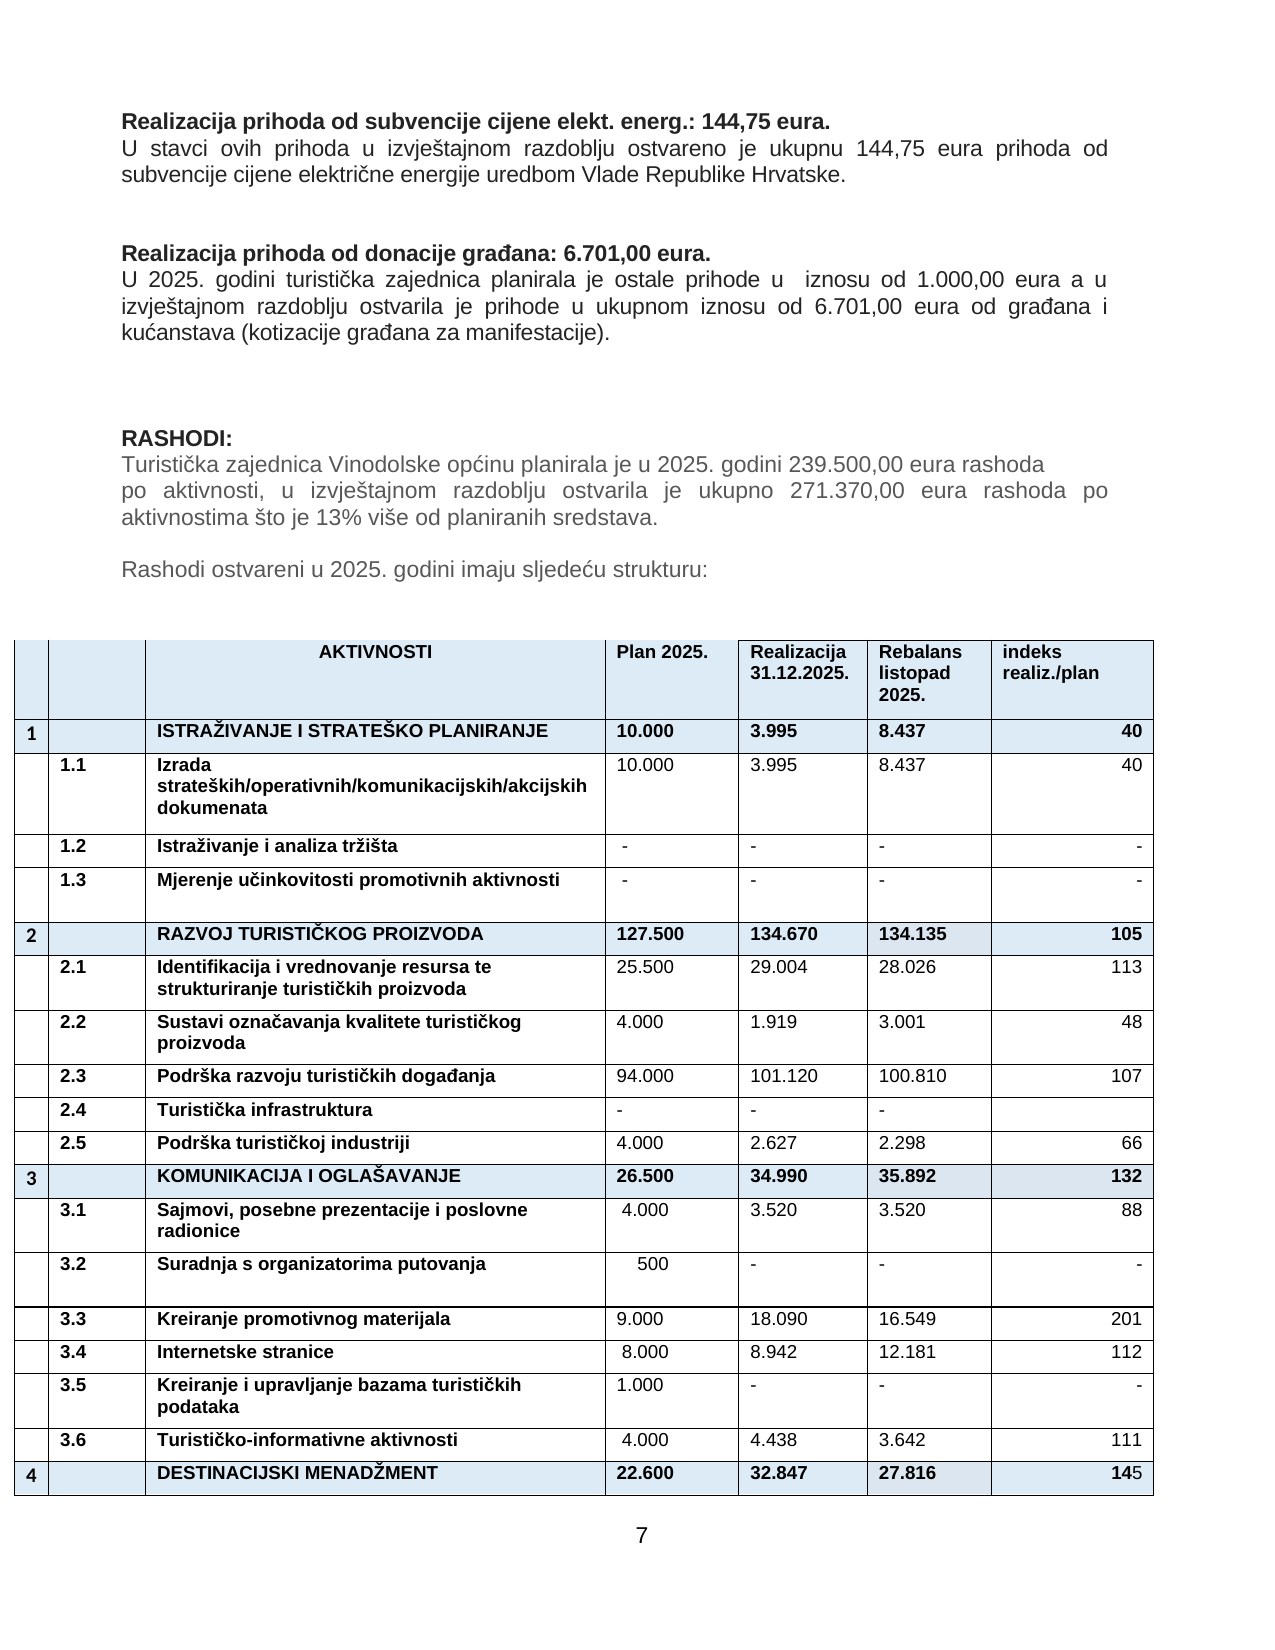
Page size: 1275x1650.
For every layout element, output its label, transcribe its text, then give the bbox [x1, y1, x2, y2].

table_cell Turističko-informativne aktivnosti [146, 1429, 605, 1461]
table_cell 1.1 [49, 754, 145, 834]
table_cell 201 [992, 1308, 1153, 1340]
table_cell 9.000 [606, 1308, 738, 1340]
table_cell Kreiranje i upravljanje bazama turističkih podataka [146, 1374, 605, 1428]
table_cell 34.990 [739, 1165, 867, 1198]
table_cell 111 [992, 1429, 1153, 1461]
table_cell 4.000 [606, 1199, 738, 1252]
table_cell 2.298 [868, 1132, 991, 1164]
table_cell - [739, 835, 867, 867]
table_cell [15, 956, 48, 1009]
table_cell [15, 754, 48, 834]
table_cell [49, 1462, 145, 1494]
table_cell 27.816 [868, 1462, 991, 1494]
table_cell - [868, 1253, 991, 1306]
table_cell Turistička infrastruktura [146, 1098, 605, 1131]
table_cell 2.627 [739, 1132, 867, 1164]
table_cell [15, 1308, 48, 1340]
table_cell 35.892 [868, 1165, 991, 1198]
table_cell Mjerenje učinkovitosti promotivnih aktivnosti [146, 868, 605, 922]
table_cell 3.6 [49, 1429, 145, 1461]
table_cell 22.600 [606, 1462, 738, 1494]
table_cell [49, 1165, 145, 1198]
table_cell 3.1 [49, 1199, 145, 1252]
text U stavci ovih prihoda u izvještajnom razdoblju ostvareno je ukupnu 144,75 eura prihoda od subvencije cijene električne energije uredbom Vlade Republike Hrvatske. [121, 135, 1109, 187]
table_cell [992, 1098, 1153, 1131]
table_cell 66 [992, 1132, 1153, 1164]
table_cell - [739, 1098, 867, 1131]
table_cell 105 [992, 923, 1153, 955]
table_cell - [868, 1098, 991, 1131]
table_cell 40 [992, 720, 1153, 753]
table_cell 500 [606, 1253, 738, 1306]
text Rashodi ostvareni u 2025. godini imaju sljedeću strukturu: [121, 556, 1269, 583]
table_cell 4.000 [606, 1429, 738, 1461]
table_cell 3.5 [49, 1374, 145, 1428]
table_cell [15, 868, 48, 922]
table_cell 1 [15, 720, 48, 753]
table_cell 25.500 [606, 956, 738, 1009]
table_cell 112 [992, 1341, 1153, 1373]
table_cell - [868, 835, 991, 867]
table_cell Podrška turističkoj industriji [146, 1132, 605, 1164]
table_header Plan 2025. [606, 640, 738, 719]
table_cell - [992, 868, 1153, 922]
table_header Realizacija 31.12.2025. [739, 641, 867, 719]
table_cell 18.090 [739, 1308, 867, 1340]
table_cell 3.2 [49, 1253, 145, 1306]
table_cell 3.001 [868, 1011, 991, 1064]
table_header [49, 640, 145, 719]
table_header [15, 640, 48, 719]
table_cell 1.2 [49, 835, 145, 867]
table_cell 2.1 [49, 956, 145, 1009]
table_cell - [606, 1098, 738, 1131]
table_cell RAZVOJ TURISTIČKOG PROIZVODA [146, 923, 605, 955]
table_cell 132 [992, 1165, 1153, 1198]
table_cell [15, 1098, 48, 1131]
table_cell KOMUNIKACIJA I OGLAŠAVANJE [146, 1165, 605, 1198]
table_cell 3.3 [49, 1308, 145, 1340]
table_cell 10.000 [606, 754, 738, 834]
table_cell 4.000 [606, 1132, 738, 1164]
table_cell [49, 923, 145, 955]
text Realizacija prihoda od donacije građana: 6.701,00 eura. [121, 240, 1109, 266]
table_cell 3.642 [868, 1429, 991, 1461]
table_cell 40 [992, 754, 1153, 834]
table_cell 48 [992, 1011, 1153, 1064]
table_cell [15, 1429, 48, 1461]
table_cell ISTRAŽIVANJE I STRATEŠKO PLANIRANJE [146, 720, 605, 753]
table_cell - [992, 835, 1153, 867]
table_cell - [606, 835, 738, 867]
table_cell 1.3 [49, 868, 145, 922]
table_cell 3.995 [739, 754, 867, 834]
table_cell 1.919 [739, 1011, 867, 1064]
table_cell 2.3 [49, 1065, 145, 1097]
table_cell - [868, 1374, 991, 1428]
table_cell 26.500 [606, 1165, 738, 1198]
table_cell 134.670 [739, 923, 867, 955]
table_cell 134.135 [868, 923, 991, 955]
table_cell 127.500 [606, 923, 738, 955]
table_cell 3.520 [868, 1199, 991, 1252]
table_cell - [992, 1253, 1153, 1306]
table_cell Podrška razvoju turističkih događanja [146, 1065, 605, 1097]
text Turistička zajednica Vinodolske općinu planirala je u 2025. godini 239.500,00 eura rashoda [121, 451, 1109, 477]
table_cell [15, 1199, 48, 1252]
table_cell 29.004 [739, 956, 867, 1009]
table_cell [15, 1132, 48, 1164]
table_cell 3 [15, 1165, 48, 1198]
table_cell 2 [15, 923, 48, 955]
table_cell 8.437 [868, 720, 991, 753]
table_cell Internetske stranice [146, 1341, 605, 1373]
table_cell 4.000 [606, 1011, 738, 1064]
table_cell 4 [15, 1462, 48, 1494]
table_cell - [739, 868, 867, 922]
table_cell 4.438 [739, 1429, 867, 1461]
table_cell 28.026 [868, 956, 991, 1009]
table_cell 8.942 [739, 1341, 867, 1373]
table_cell Istraživanje i analiza tržišta [146, 835, 605, 867]
table_cell 32.847 [739, 1462, 867, 1494]
table_cell - [606, 868, 738, 922]
table_cell - [868, 868, 991, 922]
text po aktivnosti, u izvještajnom razdoblju ostvarila je ukupno 271.370,00 eura rashoda po aktivnostima što je 13% više od planiranih sredstava. [121, 477, 1109, 530]
table_cell 8.000 [606, 1341, 738, 1373]
table_cell 88 [992, 1199, 1153, 1252]
table_cell - [739, 1374, 867, 1428]
table_cell 113 [992, 956, 1153, 1009]
table_cell 8.437 [868, 754, 991, 834]
table_cell - [739, 1253, 867, 1306]
table_cell Identifikacija i vrednovanje resursa te strukturiranje turističkih proizvoda [146, 956, 605, 1009]
table_header indeks realiz./plan [992, 641, 1153, 719]
table_cell 100.810 [868, 1065, 991, 1097]
table_cell DESTINACIJSKI MENADŽMENT [146, 1462, 605, 1494]
table_cell Izrada strateških/operativnih/komunikacijskih/akcijskih dokumenata [146, 754, 605, 834]
table_cell 16.549 [868, 1308, 991, 1340]
table_header AKTIVNOSTI [146, 640, 605, 719]
table_header Rebalans listopad 2025. [868, 641, 991, 719]
table_cell - [992, 1374, 1153, 1428]
table_cell [15, 1374, 48, 1428]
table_cell Sustavi označavanja kvalitete turističkog proizvoda [146, 1011, 605, 1064]
table_cell 2.2 [49, 1011, 145, 1064]
table_cell 3.520 [739, 1199, 867, 1252]
table_cell [15, 1011, 48, 1064]
table_cell 2.4 [49, 1098, 145, 1131]
text U 2025. godini turistička zajednica planirala je ostale prihode u iznosu od 1.000,00 eura a u izvještajnom razdoblju ostvarila je prihode u ukupnom iznosu od 6.701,00 eura od građana i kućanstava (kotizacije građana za manifestacije). [121, 266, 1109, 346]
table_cell [15, 1065, 48, 1097]
text Realizacija prihoda od subvencije cijene elekt. energ.: 144,75 eura. [121, 108, 1245, 135]
table_cell Suradnja s organizatorima putovanja [146, 1253, 605, 1306]
table_cell 3.995 [739, 720, 867, 753]
table_cell 12.181 [868, 1341, 991, 1373]
table_cell [15, 1253, 48, 1306]
text RASHODI: [121, 424, 1109, 451]
table_cell 3.4 [49, 1341, 145, 1373]
table_cell [15, 835, 48, 867]
table_cell Kreiranje promotivnog materijala [146, 1308, 605, 1340]
table_cell 94.000 [606, 1065, 738, 1097]
table_cell Sajmovi, posebne prezentacije i poslovne radionice [146, 1199, 605, 1252]
table_cell 145 [992, 1462, 1153, 1494]
table_cell 2.5 [49, 1132, 145, 1164]
table_cell 101.120 [739, 1065, 867, 1097]
table_cell 107 [992, 1065, 1153, 1097]
table_cell 1.000 [606, 1374, 738, 1428]
table_cell [49, 720, 145, 753]
table_cell [15, 1341, 48, 1373]
table_cell 10.000 [606, 720, 738, 753]
